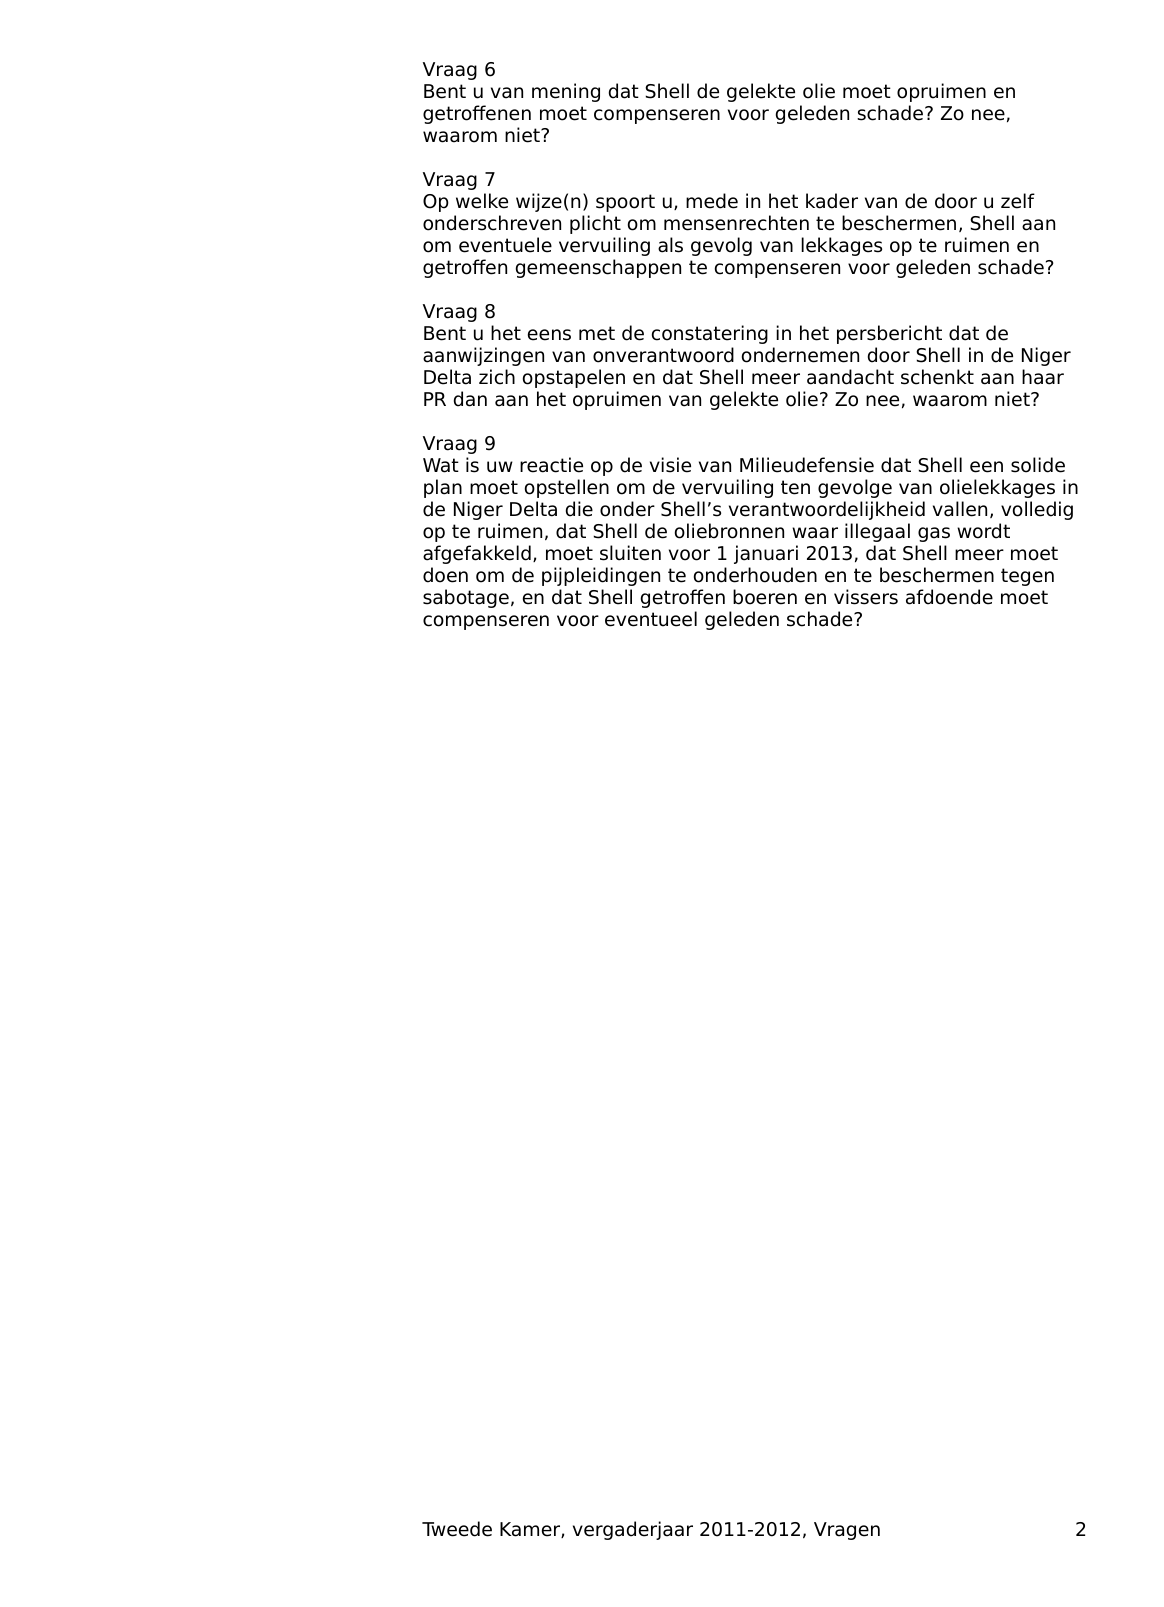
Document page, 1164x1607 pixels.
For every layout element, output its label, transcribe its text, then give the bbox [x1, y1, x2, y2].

text Op welke wijze(n) spoort u, mede in het kader van de door u zelf onderschreven plicht om mensenrechten te beschermen, Shell aan om eventuele vervuiling als gevolg van lekkages op te ruimen en getroffen gemeenschappen te compenseren voor geleden schade? [422, 191, 1087, 279]
text Bent u van mening dat Shell de gelekte olie moet opruimen en getroffenen moet compenseren voor geleden schade? Zo nee, waarom niet? [422, 81, 1087, 147]
text Vraag 8 [422, 301, 1087, 323]
text Vraag 6 [422, 59, 1087, 81]
text Wat is uw reactie op de visie van Milieudefensie dat Shell een solide plan moet opstellen om de vervuiling ten gevolge van olielekkages in de Niger Delta die onder Shell’s verantwoordelijkheid vallen, volledig op te ruimen, dat Shell de oliebronnen waar illegaal gas wordt afgefakkeld, moet sluiten voor 1 januari 2013, dat Shell meer moet doen om de pijpleidingen te onderhouden en te beschermen tegen sabotage, en dat Shell getroffen boeren en vissers afdoende moet compenseren voor eventueel geleden schade? [422, 455, 1087, 631]
text Vraag 9 [422, 433, 1087, 455]
text Bent u het eens met de constatering in het persbericht dat de aanwijzingen van onverantwoord ondernemen door Shell in de Niger Delta zich opstapelen en dat Shell meer aandacht schenkt aan haar PR dan aan het opruimen van gelekte olie? Zo nee, waarom niet? [422, 323, 1087, 411]
text Vraag 7 [422, 169, 1087, 191]
